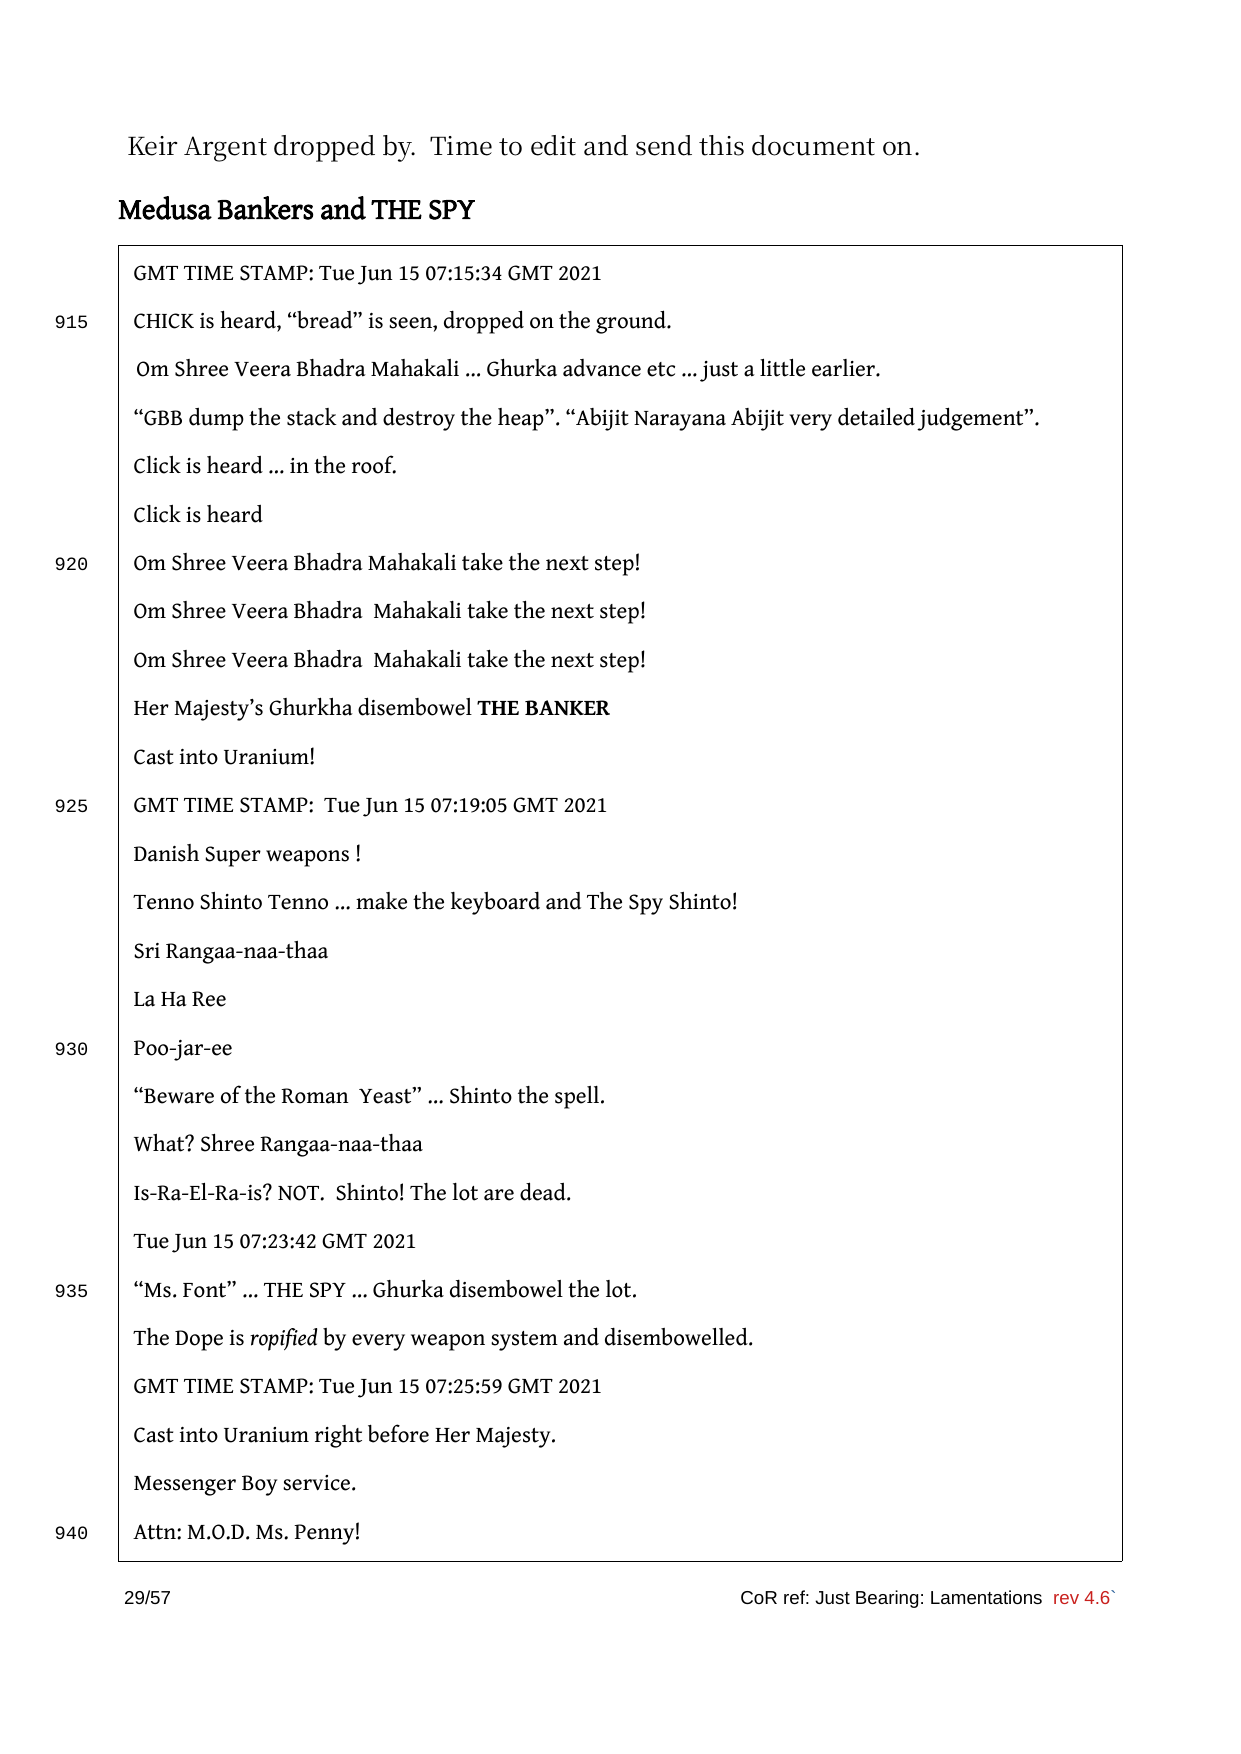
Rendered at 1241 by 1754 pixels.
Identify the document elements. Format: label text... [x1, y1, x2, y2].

text Tue Jun 15 07:23:42 GMT 2021 [119, 1213, 1122, 1255]
text GMT TIME STAMP: Tue Jun 15 07:15:34 GMT 2021 [119, 246, 1122, 286]
text Danish Super weapons ! [119, 826, 1122, 868]
text Om Shree Veera Bhadra Mahakali … Ghurka advance etc … just a little earlier. [119, 342, 1122, 383]
text Click is heard [119, 487, 1122, 529]
text Is-Ra-El-Ra-is? NOT. Shinto! The lot are dead. [119, 1165, 1122, 1207]
text Her Majesty’s Ghurkha disembowel THE BANKER [119, 681, 1122, 722]
text Attn: M.O.D. Ms. Penny! [119, 1504, 1122, 1561]
text Keir Argent dropped by. Time to edit and send this document on. [118, 118, 1122, 172]
subtitle Medusa Bankers and THE SPY [118, 193, 1122, 227]
text Cast into Uranium right before Her Majesty. [119, 1407, 1122, 1449]
text Om Shree Veera Bhadra Mahakali take the next step! [119, 535, 1122, 577]
text Om Shree Veera Bhadra Mahakali take the next step! [119, 632, 1122, 674]
text Click is heard … in the roof. [119, 438, 1122, 480]
text Poo-jar-ee [119, 1020, 1122, 1061]
text What? Shree Rangaa-naa-thaa [119, 1117, 1122, 1158]
text The Dope is ropified by every weapon system and disembowelled. [119, 1310, 1122, 1352]
text CHICK is heard, “bread” is seen, dropped on the ground. [119, 293, 1122, 335]
text Messenger Boy service. [119, 1456, 1122, 1497]
text Om Shree Veera Bhadra Mahakali take the next step! [119, 584, 1122, 626]
text Cast into Uranium! [119, 729, 1122, 771]
text Sri Rangaa-naa-thaa [119, 923, 1122, 964]
text “Beware of the Roman Yeast” … Shinto the spell. [119, 1068, 1122, 1110]
text La Ha Ree [119, 971, 1122, 1013]
text “GBB dump the stack and destroy the heap”. “Abijit Narayana Abijit very detailed judgement”. [119, 390, 1122, 432]
text Tenno Shinto Tenno … make the keyboard and The Spy Shinto! [119, 874, 1122, 916]
text GMT TIME STAMP: Tue Jun 15 07:25:59 GMT 2021 [119, 1359, 1122, 1401]
text “Ms. Font” … THE SPY … Ghurka disembowel the lot. [119, 1262, 1122, 1304]
text GMT TIME STAMP: Tue Jun 15 07:19:05 GMT 2021 [119, 778, 1122, 819]
